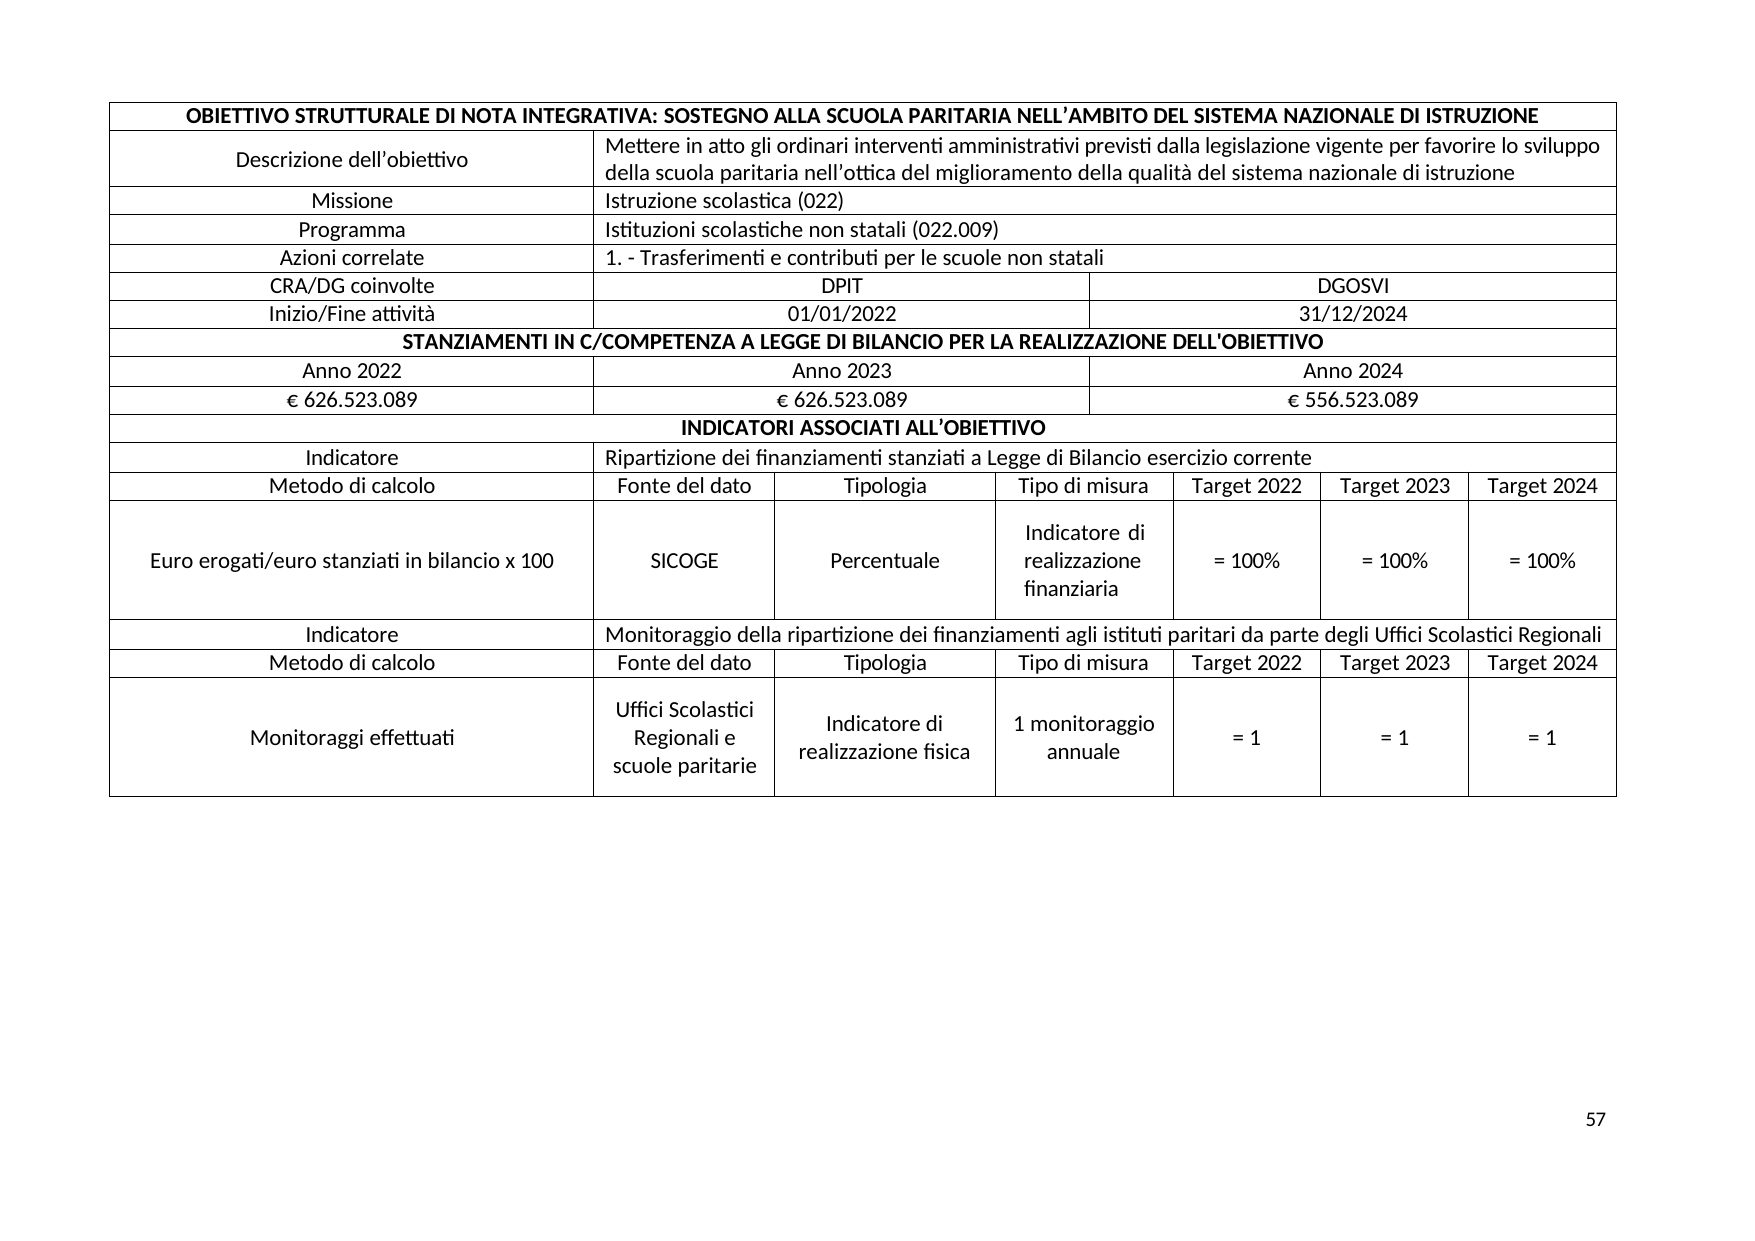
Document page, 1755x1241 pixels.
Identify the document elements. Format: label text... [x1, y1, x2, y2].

table_cell Descrizione dell’obiettivo [110, 131, 593, 186]
table_cell Anno 2024 [1090, 357, 1616, 386]
table_cell Target 2023 [1321, 650, 1468, 677]
table_cell Ripartizione dei finanziamenti stanziati a Legge di Bilancio esercizio corrente [594, 443, 1616, 472]
table_cell 1 monitoraggio annuale [996, 678, 1173, 796]
table_cell Target 2024 [1469, 650, 1616, 677]
table_cell Percentuale [775, 501, 995, 619]
table_cell Uffici Scolastici Regionali e scuole paritarie [594, 678, 774, 796]
table_cell = 1 [1321, 678, 1468, 796]
table_cell € 556.523.089 [1090, 387, 1616, 414]
table_cell € 626.523.089 [110, 387, 593, 414]
table_cell Metodo di calcolo [110, 473, 593, 499]
table_cell = 100% [1174, 501, 1320, 619]
table_cell = 100% [1469, 501, 1616, 619]
table_cell Monitoraggi effettuati [110, 678, 593, 796]
table_cell Mettere in atto gli ordinari interventi amministrativi previsti dalla legislazione vigente per favorire lo sviluppo della scuola paritaria nell’ottica del miglioramento della qualità del sistema nazionale di istruzione [594, 131, 1616, 186]
table_cell Euro erogati/euro stanziati in bilancio x 100 [110, 501, 593, 619]
table_cell Target 2022 [1174, 650, 1320, 677]
table_cell Indicatore di realizzazione finanziaria [996, 501, 1173, 619]
table_cell Indicatore [110, 620, 593, 649]
table_cell DPIT [594, 273, 1089, 299]
table_cell Metodo di calcolo [110, 650, 593, 677]
table_cell Missione [110, 187, 593, 214]
table_cell Azioni correlate [110, 245, 593, 272]
table_cell CRA/DG coinvolte [110, 273, 593, 299]
table_cell Anno 2023 [594, 357, 1089, 386]
table_cell Anno 2022 [110, 357, 593, 386]
table_header OBIETTIVO STRUTTURALE DI NOTA INTEGRATIVA: SOSTEGNO ALLA SCUOLA PARITARIA NELL’AMBITO DEL SISTEMA NAZIONALE DI ISTRUZIONE [110, 103, 1616, 130]
table_cell = 1 [1469, 678, 1616, 796]
table_cell 1. - Trasferimenti e contributi per le scuole non statali [594, 245, 1616, 272]
table_cell Tipologia [775, 473, 995, 499]
table_cell 01/01/2022 [594, 301, 1089, 327]
table_cell STANZIAMENTI IN C/COMPETENZA A LEGGE DI BILANCIO PER LA REALIZZAZIONE DELL'OBIETTIVO [110, 329, 1616, 356]
table_cell Tipo di misura [996, 473, 1173, 499]
table_cell Inizio/Fine attività [110, 301, 593, 327]
table_cell € 626.523.089 [594, 387, 1089, 414]
table_cell INDICATORI ASSOCIATI ALL’OBIETTIVO [110, 415, 1616, 442]
table_cell Fonte del dato [594, 650, 774, 677]
table_cell Target 2022 [1174, 473, 1320, 499]
table_cell Istruzione scolastica (022) [594, 187, 1616, 214]
table_cell Istituzioni scolastiche non statali (022.009) [594, 215, 1616, 244]
table_cell 31/12/2024 [1090, 301, 1616, 327]
table_cell Target 2023 [1321, 473, 1468, 499]
table_cell = 1 [1174, 678, 1320, 796]
table_cell Fonte del dato [594, 473, 774, 499]
table_cell SICOGE [594, 501, 774, 619]
table_cell Tipologia [775, 650, 995, 677]
table_cell = 100% [1321, 501, 1468, 619]
table_cell Indicatore [110, 443, 593, 472]
table_cell Programma [110, 215, 593, 244]
table_cell Indicatore di realizzazione fisica [775, 678, 995, 796]
table_cell DGOSVI [1090, 273, 1616, 299]
table_cell Tipo di misura [996, 650, 1173, 677]
table_cell Target 2024 [1469, 473, 1616, 499]
table_cell Monitoraggio della ripartizione dei finanziamenti agli istituti paritari da parte degli Uffici Scolastici Regionali [594, 620, 1616, 649]
